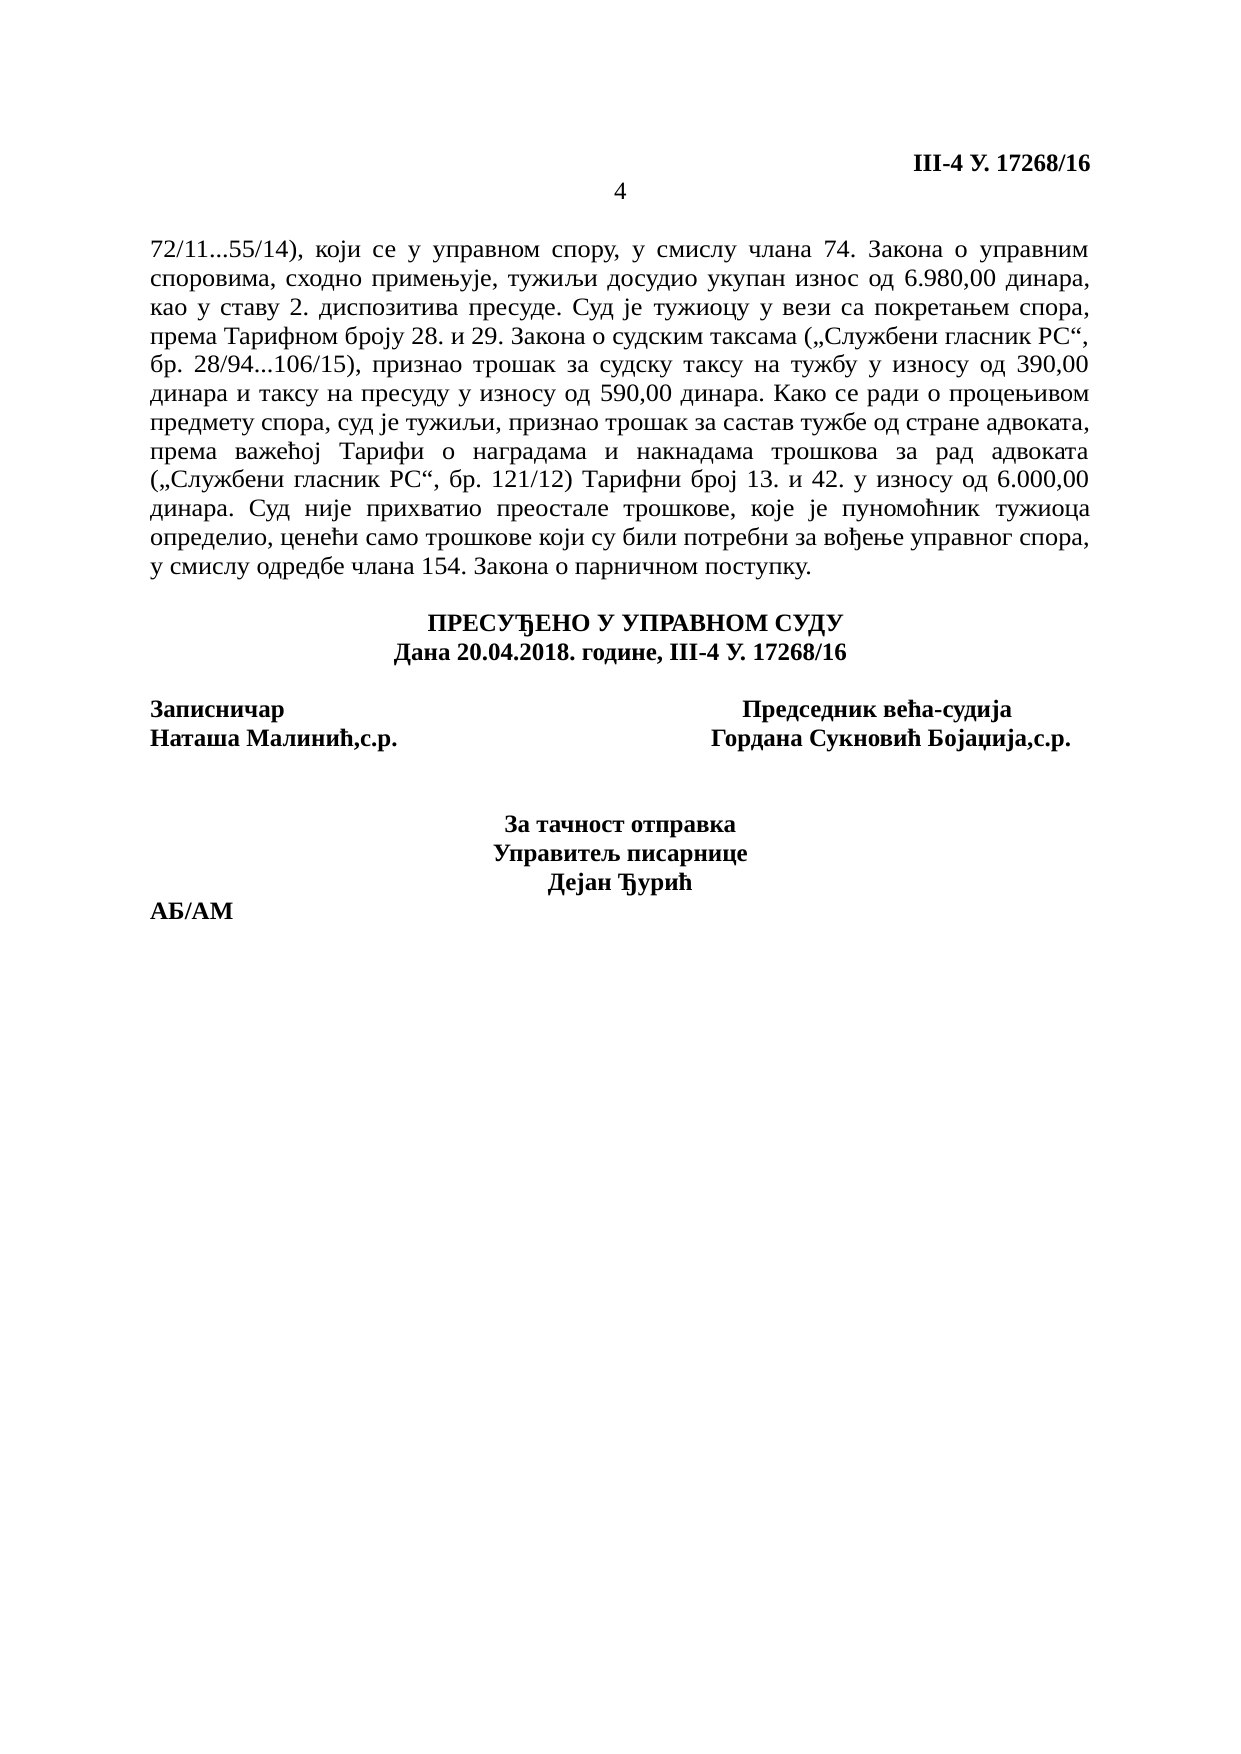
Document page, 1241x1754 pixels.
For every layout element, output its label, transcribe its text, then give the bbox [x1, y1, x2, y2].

text За тачност отправка [150, 809, 1090, 838]
text Дејан Ђурић [150, 867, 1090, 896]
text Управитељ писарнице [150, 838, 1090, 867]
text ПРЕСУЂЕНО У УПРАВНОМ СУДУ [297, 608, 1090, 637]
text АБ/АМ [150, 896, 1090, 924]
text Наташа Малинић,с.р. Гордана Сукновић Бојаџија,с.р. [150, 723, 1090, 752]
text Дана 20.04.2018. године, III-4 У. 17268/16 [150, 637, 1090, 666]
text 72/11...55/14), који се у управном спору, у смислу члана 74. Закона о управним споровима, сходно примењује, тужиљи досудио укупан износ од 6.980,00 динара, као у ставу 2. диспозитива пресуде. Суд је тужиоцу у вези са покретањем спора, према Тарифном броју 28. и 29. Закона о судским таксама („Службени гласник РС“, бр. 28/94...106/15), признао трошак за судску таксу на тужбу у износу од 390,00 динара и таксу на пресуду у износу од 590,00 динара. Како се ради о процењивом предмету спора, суд је тужиљи, признао трошак за састав тужбе од стране адвоката, према важећој Тарифи о наградама и накнадама трошкова за рад адвоката („Службени гласник РС“, бр. 121/12) Тарифни број 13. и 42. у износу од 6.000,00 динара. Суд није прихватио преостале трошкове, које је пуномоћник тужиоца определио, ценећи само трошкове који су били потребни за вођење управног спора, у смислу одредбе члана 154. Закона о парничном поступку. [150, 234, 1090, 579]
text Записничар Председник већа-судија [150, 694, 1090, 723]
